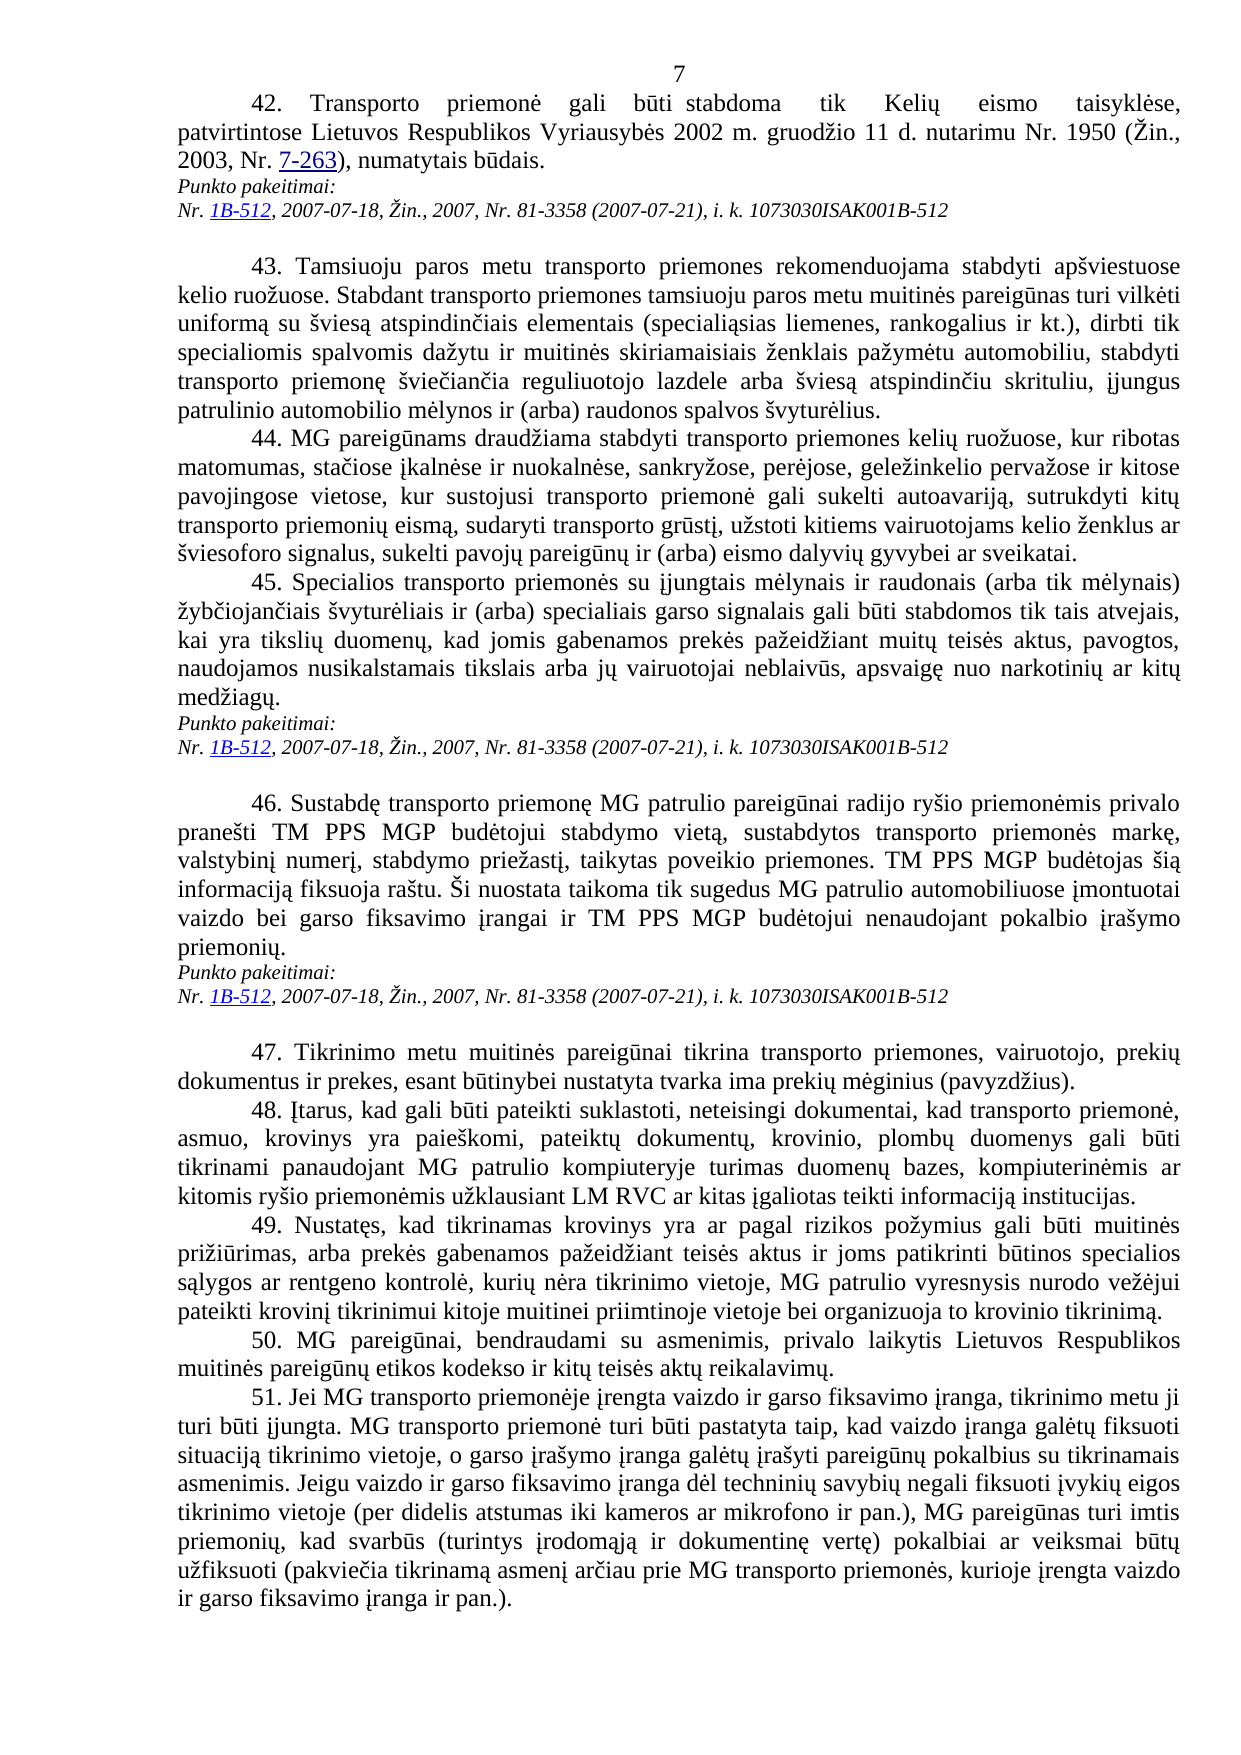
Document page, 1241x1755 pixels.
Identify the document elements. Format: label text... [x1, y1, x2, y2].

text Punkto pakeitimai: [177, 174, 1181, 198]
text 42. Transporto priemonė gali būti stabdoma tik Kelių eismo taisyklėse, patvirtintose Lietuvos Respublikos Vyriausybės 2002 m. gruodžio 11 d. nutarimu Nr. 1950 (Žin., 2003, Nr. 7-263), numatytais būdais. [177, 88, 1181, 174]
text Nr. 1B-512, 2007-07-18, Žin., 2007, Nr. 81-3358 (2007-07-21), i. k. 1073030ISAK001B-512 [177, 984, 1181, 1008]
text 46. Sustabdę transporto priemonę MG patrulio pareigūnai radijo ryšio priemonėmis privalo pranešti TM PPS MGP budėtojui stabdymo vietą, sustabdytos transporto priemonės markę, valstybinį numerį, stabdymo priežastį, taikytas poveikio priemones. TM PPS MGP budėtojas šią informaciją fiksuoja raštu. Ši nuostata taikoma tik sugedus MG patrulio automobiliuose įmontuotai vaizdo bei garso fiksavimo įrangai ir TM PPS MGP budėtojui nenaudojant pokalbio įrašymo priemonių. [177, 788, 1181, 960]
text 44. MG pareigūnams draudžiama stabdyti transporto priemones kelių ruožuose, kur ribotas matomumas, stačiose įkalnėse ir nuokalnėse, sankryžose, perėjose, geležinkelio pervažose ir kitose pavojingose vietose, kur sustojusi transporto priemonė gali sukelti autoavariją, sutrukdyti kitų transporto priemonių eismą, sudaryti transporto grūstį, užstoti kitiems vairuotojams kelio ženklus ar šviesoforo signalus, sukelti pavojų pareigūnų ir (arba) eismo dalyvių gyvybei ar sveikatai. [177, 423, 1181, 567]
text Punkto pakeitimai: [177, 711, 1181, 735]
text 45. Specialios transporto priemonės su įjungtais mėlynais ir raudonais (arba tik mėlynais) žybčiojančiais švyturėliais ir (arba) specialiais garso signalais gali būti stabdomos tik tais atvejais, kai yra tikslių duomenų, kad jomis gabenamos prekės pažeidžiant muitų teisės aktus, pavogtos, naudojamos nusikalstamais tikslais arba jų vairuotojai neblaivūs, apsvaigę nuo narkotinių ar kitų medžiagų. [177, 567, 1181, 711]
text Punkto pakeitimai: [177, 960, 1181, 984]
text 51. Jei MG transporto priemonėje įrengta vaizdo ir garso fiksavimo įranga, tikrinimo metu ji turi būti įjungta. MG transporto priemonė turi būti pastatyta taip, kad vaizdo įranga galėtų fiksuoti situaciją tikrinimo vietoje, o garso įrašymo įranga galėtų įrašyti pareigūnų pokalbius su tikrinamais asmenimis. Jeigu vaizdo ir garso fiksavimo įranga dėl techninių savybių negali fiksuoti įvykių eigos tikrinimo vietoje (per didelis atstumas iki kameros ar mikrofono ir pan.), MG pareigūnas turi imtis priemonių, kad svarbūs (turintys įrodomąją ir dokumentinę vertę) pokalbiai ar veiksmai būtų užfiksuoti (pakviečia tikrinamą asmenį arčiau prie MG transporto priemonės, kurioje įrengta vaizdo ir garso fiksavimo įranga ir pan.). [177, 1382, 1181, 1612]
text Nr. 1B-512, 2007-07-18, Žin., 2007, Nr. 81-3358 (2007-07-21), i. k. 1073030ISAK001B-512 [177, 198, 1181, 222]
text Nr. 1B-512, 2007-07-18, Žin., 2007, Nr. 81-3358 (2007-07-21), i. k. 1073030ISAK001B-512 [177, 735, 1181, 759]
text 43. Tamsiuoju paros metu transporto priemones rekomenduojama stabdyti apšviestuose kelio ruožuose. Stabdant transporto priemones tamsiuoju paros metu muitinės pareigūnas turi vilkėti uniformą su šviesą atspindinčiais elementais (specialiąsias liemenes, rankogalius ir kt.), dirbti tik specialiomis spalvomis dažytu ir muitinės skiriamaisiais ženklais pažymėtu automobiliu, stabdyti transporto priemonę šviečiančia reguliuotojo lazdele arba šviesą atspindinčiu skrituliu, įjungus patrulinio automobilio mėlynos ir (arba) raudonos spalvos švyturėlius. [177, 251, 1181, 423]
text 49. Nustatęs, kad tikrinamas krovinys yra ar pagal rizikos požymius gali būti muitinės prižiūrimas, arba prekės gabenamos pažeidžiant teisės aktus ir joms patikrinti būtinos specialios sąlygos ar rentgeno kontrolė, kurių nėra tikrinimo vietoje, MG patrulio vyresnysis nurodo vežėjui pateikti krovinį tikrinimui kitoje muitinei priimtinoje vietoje bei organizuoja to krovinio tikrinimą. [177, 1210, 1181, 1325]
text 48. Įtarus, kad gali būti pateikti suklastoti, neteisingi dokumentai, kad transporto priemonė, asmuo, krovinys yra paieškomi, pateiktų dokumentų, krovinio, plombų duomenys gali būti tikrinami panaudojant MG patrulio kompiuteryje turimas duomenų bazes, kompiuterinėmis ar kitomis ryšio priemonėmis užklausiant LM RVC ar kitas įgaliotas teikti informaciją institucijas. [177, 1095, 1181, 1210]
text 50. MG pareigūnai, bendraudami su asmenimis, privalo laikytis Lietuvos Respublikos muitinės pareigūnų etikos kodekso ir kitų teisės aktų reikalavimų. [177, 1325, 1181, 1382]
text 47. Tikrinimo metu muitinės pareigūnai tikrina transporto priemones, vairuotojo, prekių dokumentus ir prekes, esant būtinybei nustatyta tvarka ima prekių mėginius (pavyzdžius). [177, 1037, 1181, 1095]
